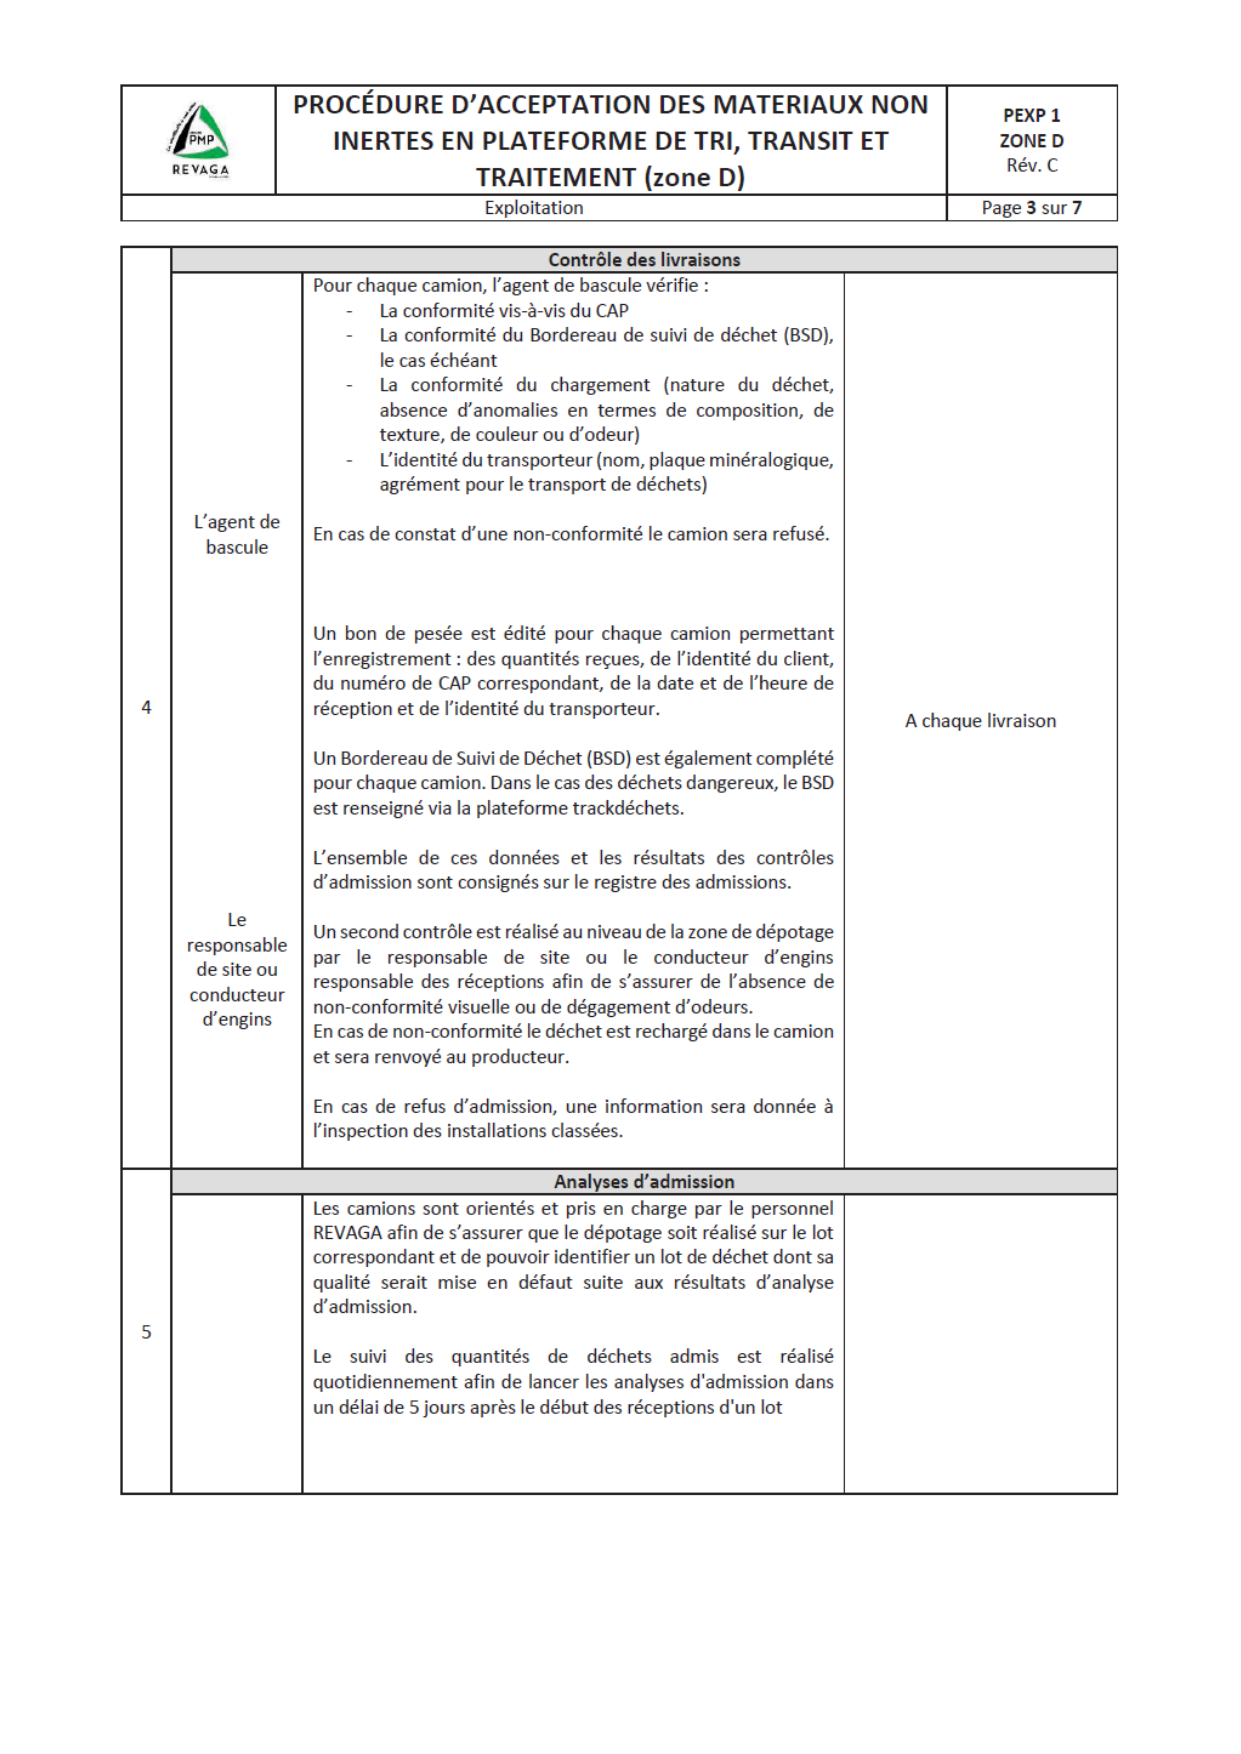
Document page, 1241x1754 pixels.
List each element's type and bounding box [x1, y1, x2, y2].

picture [118, 82, 1123, 1500]
